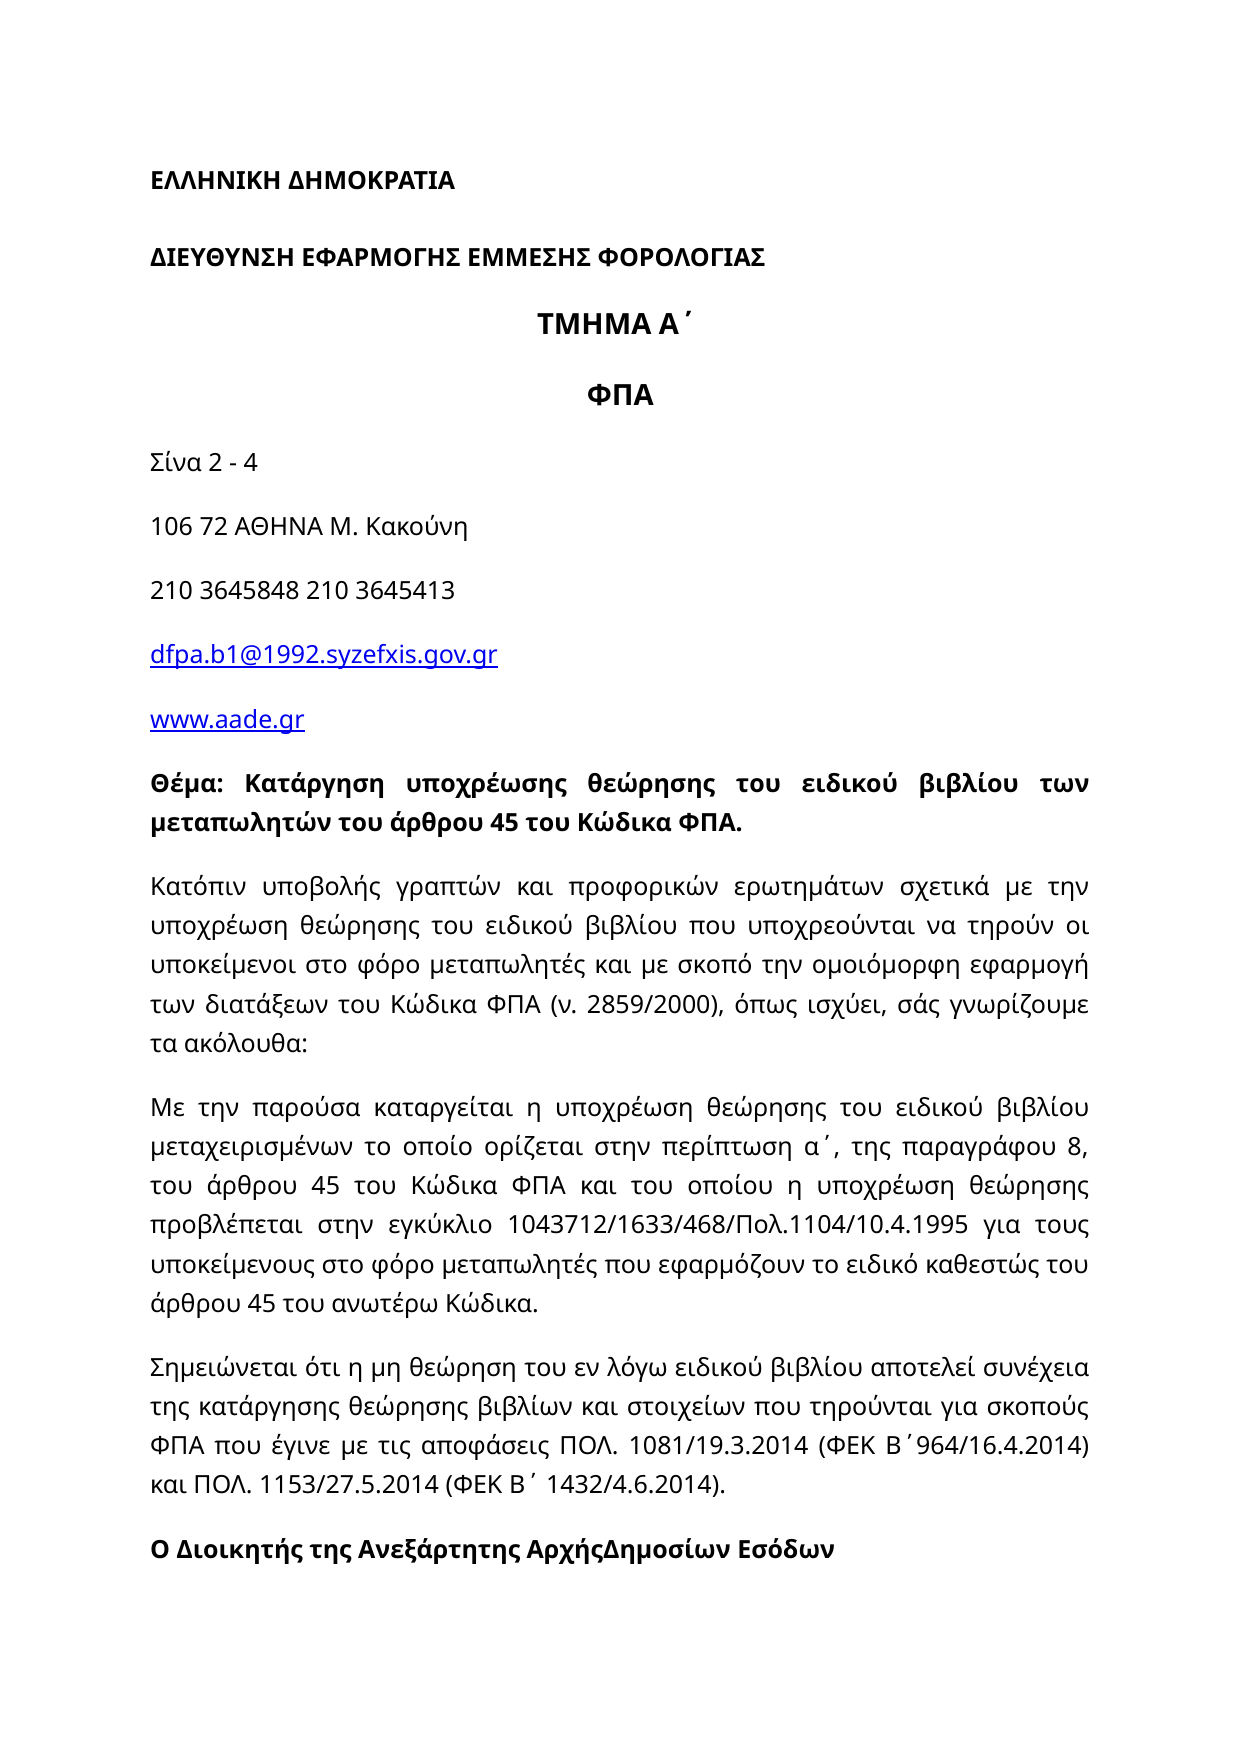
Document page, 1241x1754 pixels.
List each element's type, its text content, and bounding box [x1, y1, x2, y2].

text 106 72 ΑΘΗΝΑ Μ. Κακούνη [150, 509, 1090, 543]
text dfpa.b1@1992.syzefxis.gov.gr [150, 637, 1090, 671]
text www.aade.gr [150, 701, 1090, 735]
text Θέμα: Κατάργηση υποχρέωσης θεώρησης του ειδικού βιβλίου των μεταπωλητών του άρθρου 45 του Κώδικα ΦΠΑ. [150, 765, 1090, 839]
subtitle ΦΠΑ [150, 374, 1090, 414]
text ΔΙΕΥΘΥΝΣΗ ΕΦΑΡΜΟΓΗΣ ΕΜΜΕΣΗΣ ΦΟΡΟΛΟΓΙΑΣ [150, 239, 1090, 273]
text Με την παρούσα καταργείται η υποχρέωση θεώρησης του ειδικού βιβλίου μεταχειρισμένων το οποίο ορίζεται στην περίπτωση α΄, της παραγράφου 8, του άρθρου 45 του Κώδικα ΦΠΑ και του οποίου η υποχρέωση θεώρησης προβλέπεται στην εγκύκλιο 1043712/1633/468/Πολ.1104/10.4.1995 για τους υποκείμενους στο φόρο μεταπωλητές που εφαρμόζουν το ειδικό καθεστώς του άρθρου 45 του ανωτέρω Κώδικα. [150, 1089, 1090, 1319]
text Κατόπιν υποβολής γραπτών και προφορικών ερωτημάτων σχετικά με την υποχρέωση θεώρησης του ειδικού βιβλίου που υποχρεούνται να τηρούν οι υποκείμενοι στο φόρο μεταπωλητές και με σκοπό την ομοιόμορφη εφαρμογή των διατάξεων του Κώδικα ΦΠΑ (ν. 2859/2000), όπως ισχύει, σάς γνωρίζουμε τα ακόλουθα: [150, 869, 1090, 1059]
text Ο Διοικητής της Ανεξάρτητης ΑρχήςΔημοσίων Εσόδων [150, 1531, 1090, 1565]
text Σίνα 2 - 4 [150, 444, 1090, 479]
subtitle ΤΜΗΜΑ Α΄ [150, 303, 1090, 343]
text Σημειώνεται ότι η μη θεώρηση του εν λόγω ειδικού βιβλίου αποτελεί συνέχεια της κατάργησης θεώρησης βιβλίων και στοιχείων που τηρούνται για σκοπούς ΦΠΑ που έγινε με τις αποφάσεις ΠΟΛ. 1081/19.3.2014 (ΦΕΚ Β΄964/16.4.2014) και ΠΟΛ. 1153/27.5.2014 (ΦΕΚ Β΄ 1432/4.6.2014). [150, 1349, 1090, 1501]
text 210 3645848 210 3645413 [150, 573, 1090, 607]
title ΕΛΛΗΝΙΚΗ ΔΗΜΟΚΡΑΤΙΑ [150, 162, 1090, 197]
